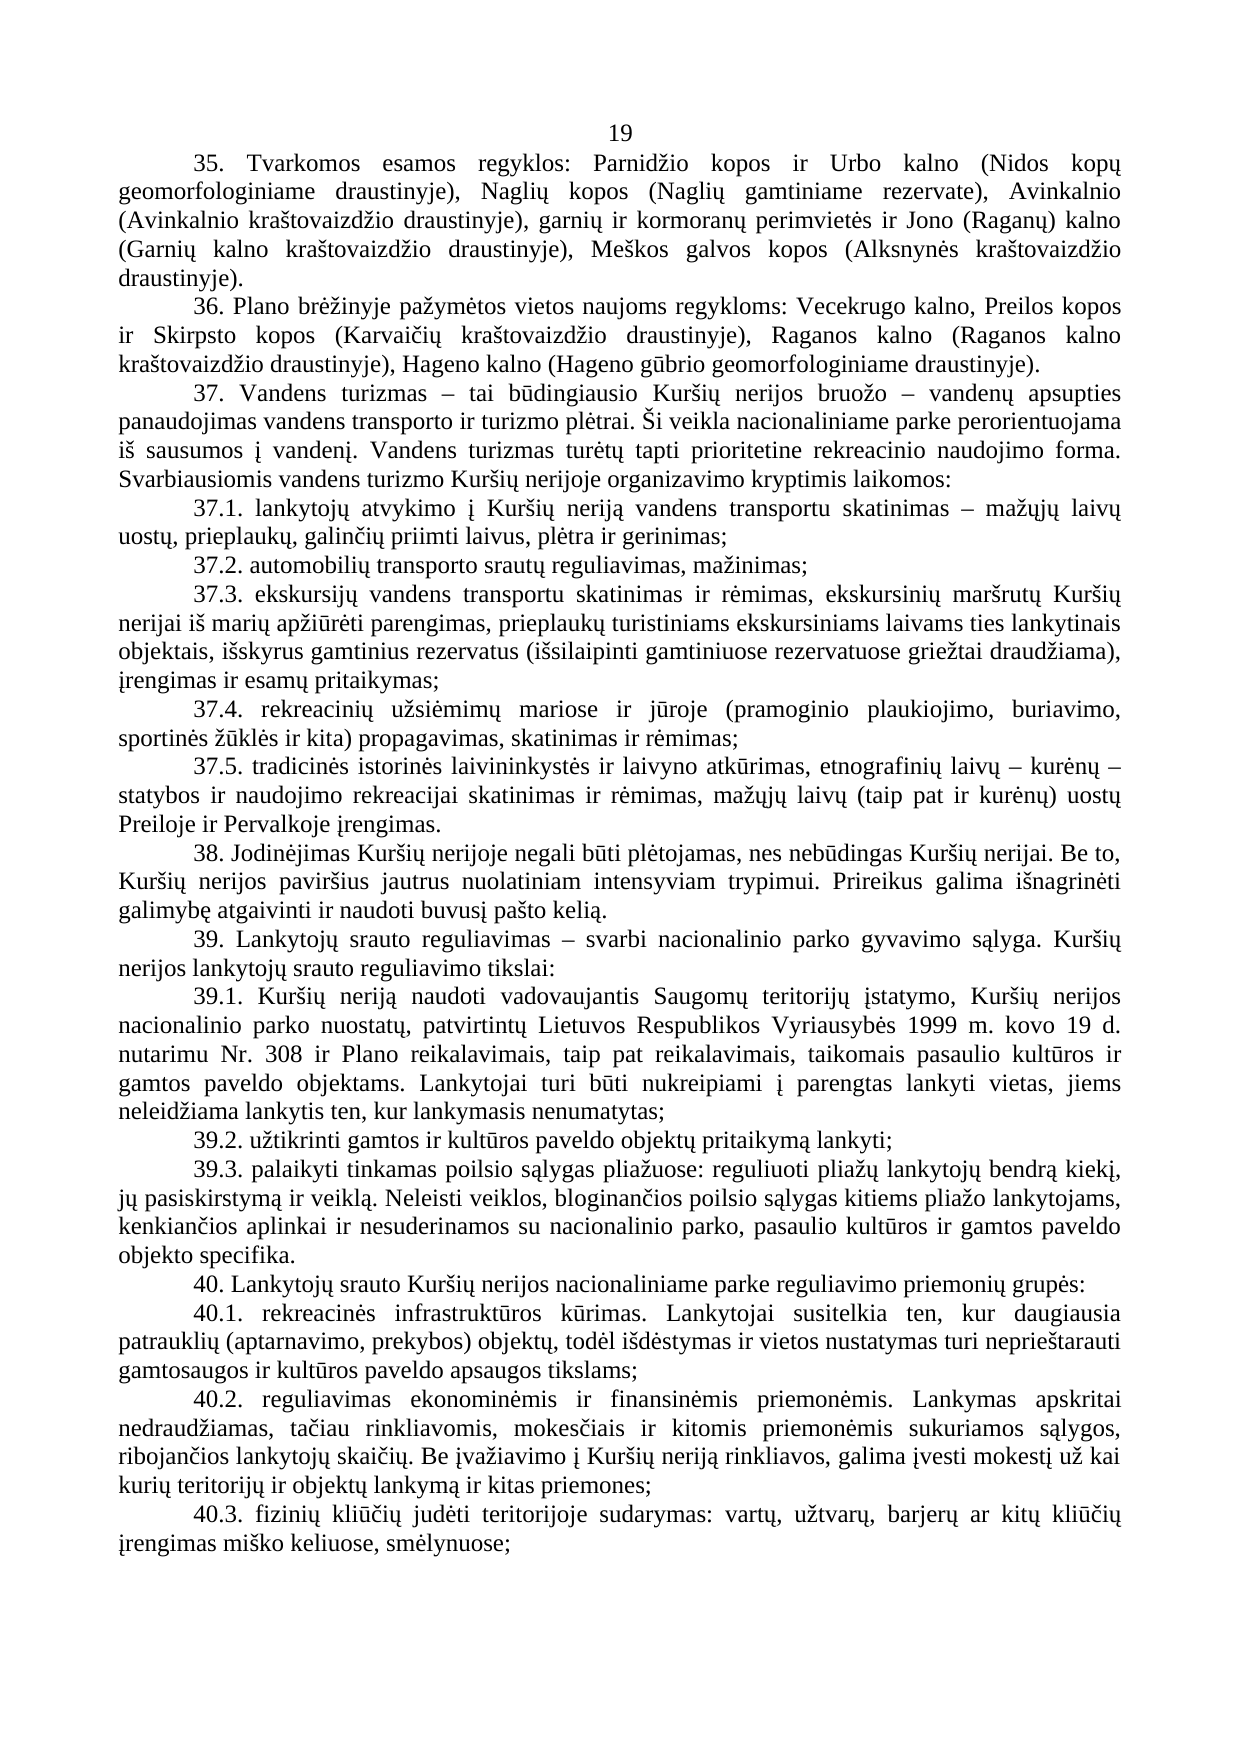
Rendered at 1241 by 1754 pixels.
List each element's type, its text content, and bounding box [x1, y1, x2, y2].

text 39.3. palaikyti tinkamas poilsio sąlygas pliažuose: reguliuoti pliažų lankytojų bendrą kiekį, jų pasiskirstymą ir veiklą. Neleisti veiklos, bloginančios poilsio sąlygas kitiems pliažo lankytojams, kenkiančios aplinkai ir nesuderinamos su nacionalinio parko, pasaulio kultūros ir gamtos paveldo objekto specifika. [118, 1154, 1122, 1269]
text 38. Jodinėjimas Kuršių nerijoje negali būti plėtojamas, nes nebūdingas Kuršių nerijai. Be to, Kuršių nerijos paviršius jautrus nuolatiniam intensyviam trypimui. Prireikus galima išnagrinėti galimybę atgaivinti ir naudoti buvusį pašto kelią. [118, 838, 1122, 924]
text 35. Tvarkomos esamos regyklos: Parnidžio kopos ir Urbo kalno (Nidos kopų geomorfologiniame draustinyje), Naglių kopos (Naglių gamtiniame rezervate), Avinkalnio (Avinkalnio kraštovaizdžio draustinyje), garnių ir kormoranų perimvietės ir Jono (Raganų) kalno (Garnių kalno kraštovaizdžio draustinyje), Meškos galvos kopos (Alksnynės kraštovaizdžio draustinyje). [118, 148, 1122, 291]
text 36. Plano brėžinyje pažymėtos vietos naujoms regykloms: Vecekrugo kalno, Preilos kopos ir Skirpsto kopos (Karvaičių kraštovaizdžio draustinyje), Raganos kalno (Raganos kalno kraštovaizdžio draustinyje), Hageno kalno (Hageno gūbrio geomorfologiniame draustinyje). [118, 291, 1122, 378]
text 37.2. automobilių transporto srautų reguliavimas, mažinimas; [118, 550, 1122, 579]
text 37.1. lankytojų atvykimo į Kuršių neriją vandens transportu skatinimas – mažųjų laivų uostų, prieplaukų, galinčių priimti laivus, plėtra ir gerinimas; [118, 493, 1122, 550]
text 39.1. Kuršių neriją naudoti vadovaujantis Saugomų teritorijų įstatymo, Kuršių nerijos nacionalinio parko nuostatų, patvirtintų Lietuvos Respublikos Vyriausybės 1999 m. kovo 19 d. nutarimu Nr. 308 ir Plano reikalavimais, taip pat reikalavimais, taikomais pasaulio kultūros ir gamtos paveldo objektams. Lankytojai turi būti nukreipiami į parengtas lankyti vietas, jiems neleidžiama lankytis ten, kur lankymasis nenumatytas; [118, 981, 1122, 1125]
text 39. Lankytojų srauto reguliavimas – svarbi nacionalinio parko gyvavimo sąlyga. Kuršių nerijos lankytojų srauto reguliavimo tikslai: [118, 924, 1122, 981]
text 40.1. rekreacinės infrastruktūros kūrimas. Lankytojai susitelkia ten, kur daugiausia patrauklių (aptarnavimo, prekybos) objektų, todėl išdėstymas ir vietos nustatymas turi neprieštarauti gamtosaugos ir kultūros paveldo apsaugos tikslams; [118, 1298, 1122, 1384]
text 37.4. rekreacinių užsiėmimų mariose ir jūroje (pramoginio plaukiojimo, buriavimo, sportinės žūklės ir kita) propagavimas, skatinimas ir rėmimas; [118, 694, 1122, 751]
text 37.5. tradicinės istorinės laivininkystės ir laivyno atkūrimas, etnografinių laivų – kurėnų – statybos ir naudojimo rekreacijai skatinimas ir rėmimas, mažųjų laivų (taip pat ir kurėnų) uostų Preiloje ir Pervalkoje įrengimas. [118, 751, 1122, 838]
text 40.3. fizinių kliūčių judėti teritorijoje sudarymas: vartų, užtvarų, barjerų ar kitų kliūčių įrengimas miško keliuose, smėlynuose; [118, 1499, 1122, 1556]
text 37.3. ekskursijų vandens transportu skatinimas ir rėmimas, ekskursinių maršrutų Kuršių nerijai iš marių apžiūrėti parengimas, prieplaukų turistiniams ekskursiniams laivams ties lankytinais objektais, išskyrus gamtinius rezervatus (išsilaipinti gamtiniuose rezervatuose griežtai draudžiama), įrengimas ir esamų pritaikymas; [118, 579, 1122, 694]
text 37. Vandens turizmas – tai būdingiausio Kuršių nerijos bruožo – vandenų apsupties panaudojimas vandens transporto ir turizmo plėtrai. Ši veikla nacionaliniame parke perorientuojama iš sausumos į vandenį. Vandens turizmas turėtų tapti prioritetine rekreacinio naudojimo forma. Svarbiausiomis vandens turizmo Kuršių nerijoje organizavimo kryptimis laikomos: [118, 378, 1122, 493]
text 40.2. reguliavimas ekonominėmis ir finansinėmis priemonėmis. Lankymas apskritai nedraudžiamas, tačiau rinkliavomis, mokesčiais ir kitomis priemonėmis sukuriamos sąlygos, ribojančios lankytojų skaičių. Be įvažiavimo į Kuršių neriją rinkliavos, galima įvesti mokestį už kai kurių teritorijų ir objektų lankymą ir kitas priemones; [118, 1384, 1122, 1499]
text 40. Lankytojų srauto Kuršių nerijos nacionaliniame parke reguliavimo priemonių grupės: [118, 1269, 1122, 1298]
text 39.2. užtikrinti gamtos ir kultūros paveldo objektų pritaikymą lankyti; [118, 1125, 1122, 1154]
